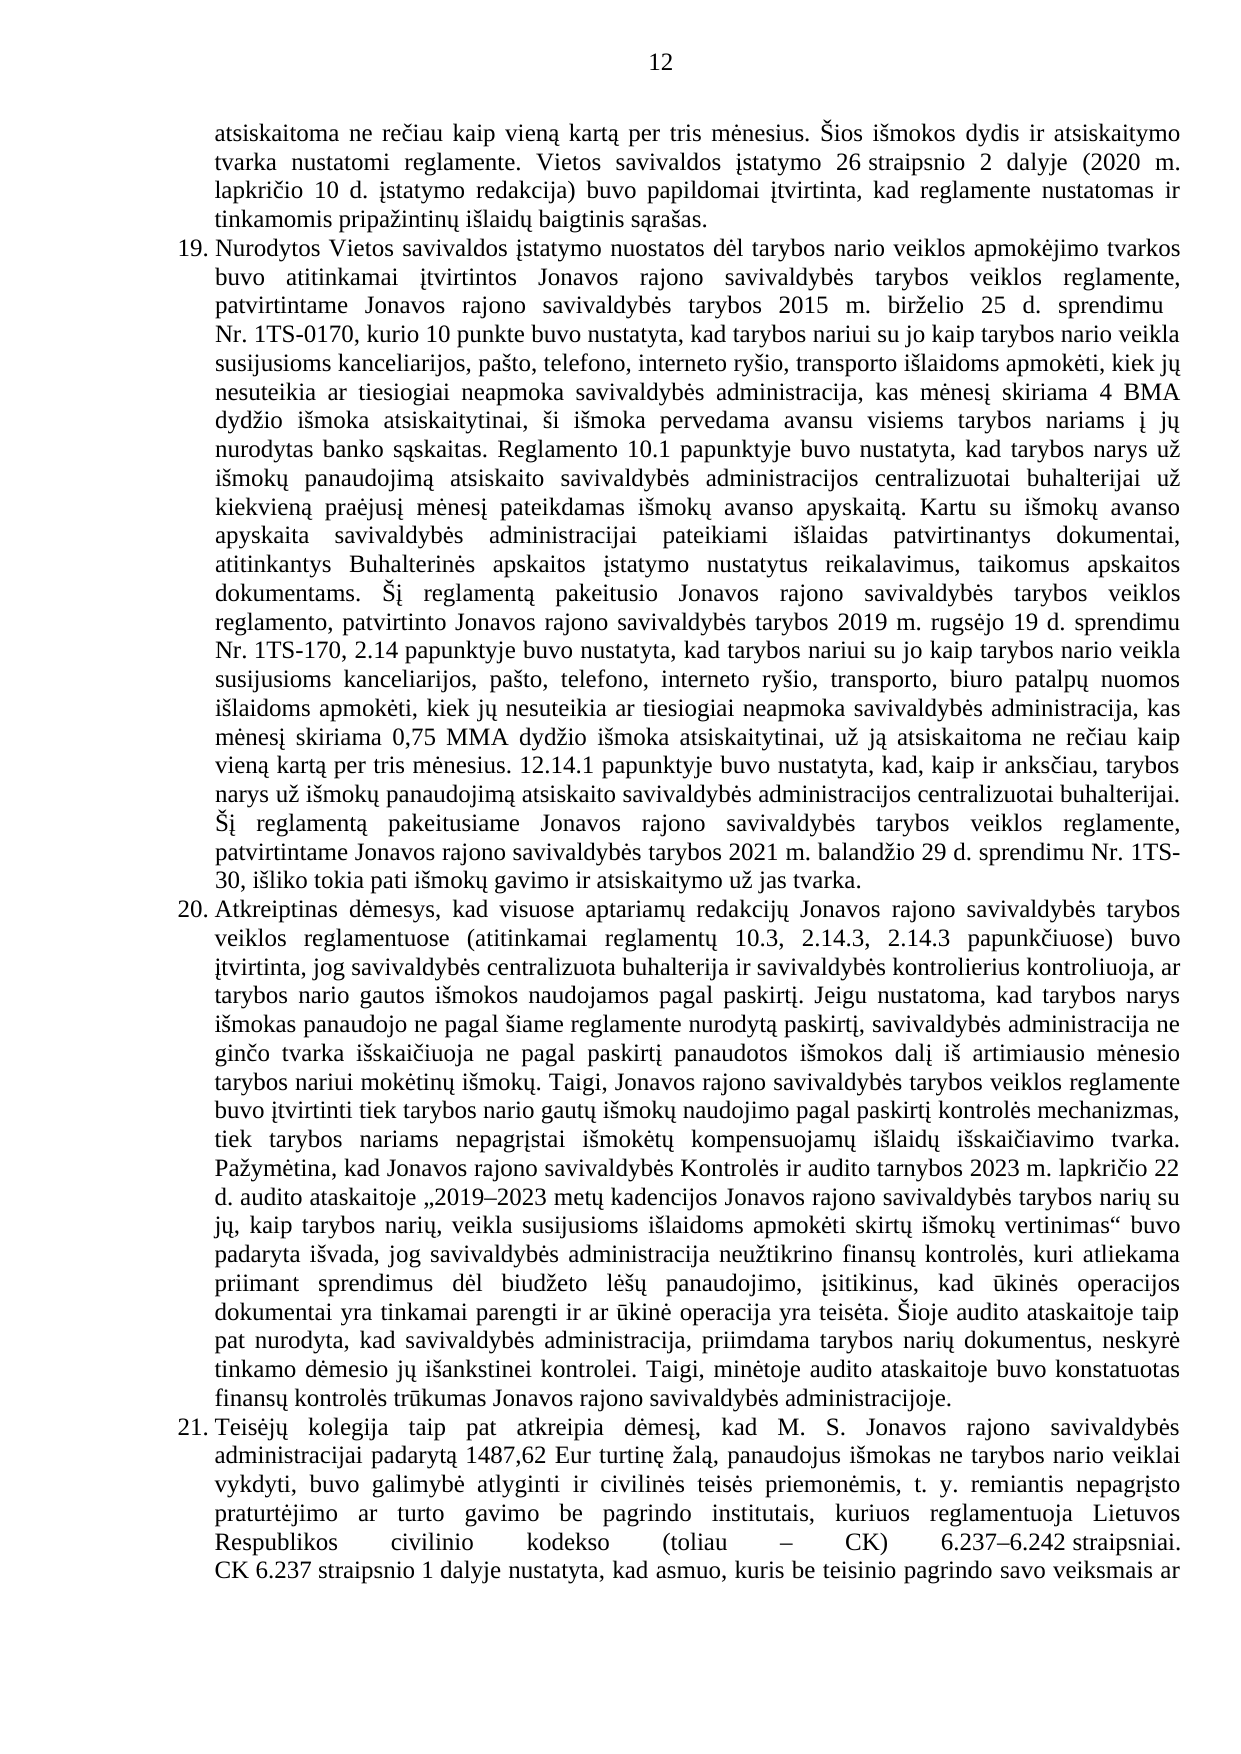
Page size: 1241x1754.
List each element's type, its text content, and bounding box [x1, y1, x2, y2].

text atsiskaitoma ne rečiau kaip vieną kartą per tris mėnesius. Šios išmokos dydis ir atsiskaitymo tvarka nustatomi reglamente. Vietos savivaldos įstatymo 26 straipsnio 2 dalyje (2020 m. lapkričio 10 d. įstatymo redakcija) buvo papildomai įtvirtinta, kad reglamente nustatomas ir tinkamomis pripažintinų išlaidų baigtinis sąrašas. [177, 118, 1181, 233]
text 21. Teisėjų kolegija taip pat atkreipia dėmesį, kad M. S. Jonavos rajono savivaldybės administracijai padarytą 1487,62 Eur turtinę žalą, panaudojus išmokas ne tarybos nario veiklai vykdyti, buvo galimybė atlyginti ir civilinės teisės priemonėmis, t. y. remiantis nepagrįsto praturtėjimo ar turto gavimo be pagrindo institutais, kuriuos reglamentuoja Lietuvos Respublikos civilinio kodekso (toliau – CK) 6.237–6.242 straipsniai. CK 6.237 straipsnio 1 dalyje nustatyta, kad asmuo, kuris be teisinio pagrindo savo veiksmais ar [177, 1412, 1181, 1584]
text 20. Atkreiptinas dėmesys, kad visuose aptariamų redakcijų Jonavos rajono savivaldybės tarybos veiklos reglamentuose (atitinkamai reglamentų 10.3, 2.14.3, 2.14.3 papunkčiuose) buvo įtvirtinta, jog savivaldybės centralizuota buhalterija ir savivaldybės kontrolierius kontroliuoja, ar tarybos nario gautos išmokos naudojamos pagal paskirtį. Jeigu nustatoma, kad tarybos narys išmokas panaudojo ne pagal šiame reglamente nurodytą paskirtį, savivaldybės administracija ne ginčo tvarka išskaičiuoja ne pagal paskirtį panaudotos išmokos dalį iš artimiausio mėnesio tarybos nariui mokėtinų išmokų. Taigi, Jonavos rajono savivaldybės tarybos veiklos reglamente buvo įtvirtinti tiek tarybos nario gautų išmokų naudojimo pagal paskirtį kontrolės mechanizmas, tiek tarybos nariams nepagrįstai išmokėtų kompensuojamų išlaidų išskaičiavimo tvarka. Pažymėtina, kad Jonavos rajono savivaldybės Kontrolės ir audito tarnybos 2023 m. lapkričio 22 d. audito ataskaitoje „2019–2023 metų kadencijos Jonavos rajono savivaldybės tarybos narių su jų, kaip tarybos narių, veikla susijusioms išlaidoms apmokėti skirtų išmokų vertinimas“ buvo padaryta išvada, jog savivaldybės administracija neužtikrino finansų kontrolės, kuri atliekama priimant sprendimus dėl biudžeto lėšų panaudojimo, įsitikinus, kad ūkinės operacijos dokumentai yra tinkamai parengti ir ar ūkinė operacija yra teisėta. Šioje audito ataskaitoje taip pat nurodyta, kad savivaldybės administracija, priimdama tarybos narių dokumentus, neskyrė tinkamo dėmesio jų išankstinei kontrolei. Taigi, minėtoje audito ataskaitoje buvo konstatuotas finansų kontrolės trūkumas Jonavos rajono savivaldybės administracijoje. [177, 894, 1181, 1412]
text 19. Nurodytos Vietos savivaldos įstatymo nuostatos dėl tarybos nario veiklos apmokėjimo tvarkos buvo atitinkamai įtvirtintos Jonavos rajono savivaldybės tarybos veiklos reglamente, patvirtintame Jonavos rajono savivaldybės tarybos 2015 m. birželio 25 d. sprendimu Nr. 1TS-0170, kurio 10 punkte buvo nustatyta, kad tarybos nariui su jo kaip tarybos nario veikla susijusioms kanceliarijos, pašto, telefono, interneto ryšio, transporto išlaidoms apmokėti, kiek jų nesuteikia ar tiesiogiai neapmoka savivaldybės administracija, kas mėnesį skiriama 4 BMA dydžio išmoka atsiskaitytinai, ši išmoka pervedama avansu visiems tarybos nariams į jų nurodytas banko sąskaitas. Reglamento 10.1 papunktyje buvo nustatyta, kad tarybos narys už išmokų panaudojimą atsiskaito savivaldybės administracijos centralizuotai buhalterijai už kiekvieną praėjusį mėnesį pateikdamas išmokų avanso apyskaitą. Kartu su išmokų avanso apyskaita savivaldybės administracijai pateikiami išlaidas patvirtinantys dokumentai, atitinkantys Buhalterinės apskaitos įstatymo nustatytus reikalavimus, taikomus apskaitos dokumentams. Šį reglamentą pakeitusio Jonavos rajono savivaldybės tarybos veiklos reglamento, patvirtinto Jonavos rajono savivaldybės tarybos 2019 m. rugsėjo 19 d. sprendimu Nr. 1TS-170, 2.14 papunktyje buvo nustatyta, kad tarybos nariui su jo kaip tarybos nario veikla susijusioms kanceliarijos, pašto, telefono, interneto ryšio, transporto, biuro patalpų nuomos išlaidoms apmokėti, kiek jų nesuteikia ar tiesiogiai neapmoka savivaldybės administracija, kas mėnesį skiriama 0,75 MMA dydžio išmoka atsiskaitytinai, už ją atsiskaitoma ne rečiau kaip vieną kartą per tris mėnesius. 12.14.1 papunktyje buvo nustatyta, kad, kaip ir anksčiau, tarybos narys už išmokų panaudojimą atsiskaito savivaldybės administracijos centralizuotai buhalterijai. Šį reglamentą pakeitusiame Jonavos rajono savivaldybės tarybos veiklos reglamente, patvirtintame Jonavos rajono savivaldybės tarybos 2021 m. balandžio 29 d. sprendimu Nr. 1TS-30, išliko tokia pati išmokų gavimo ir atsiskaitymo už jas tvarka. [177, 233, 1181, 894]
